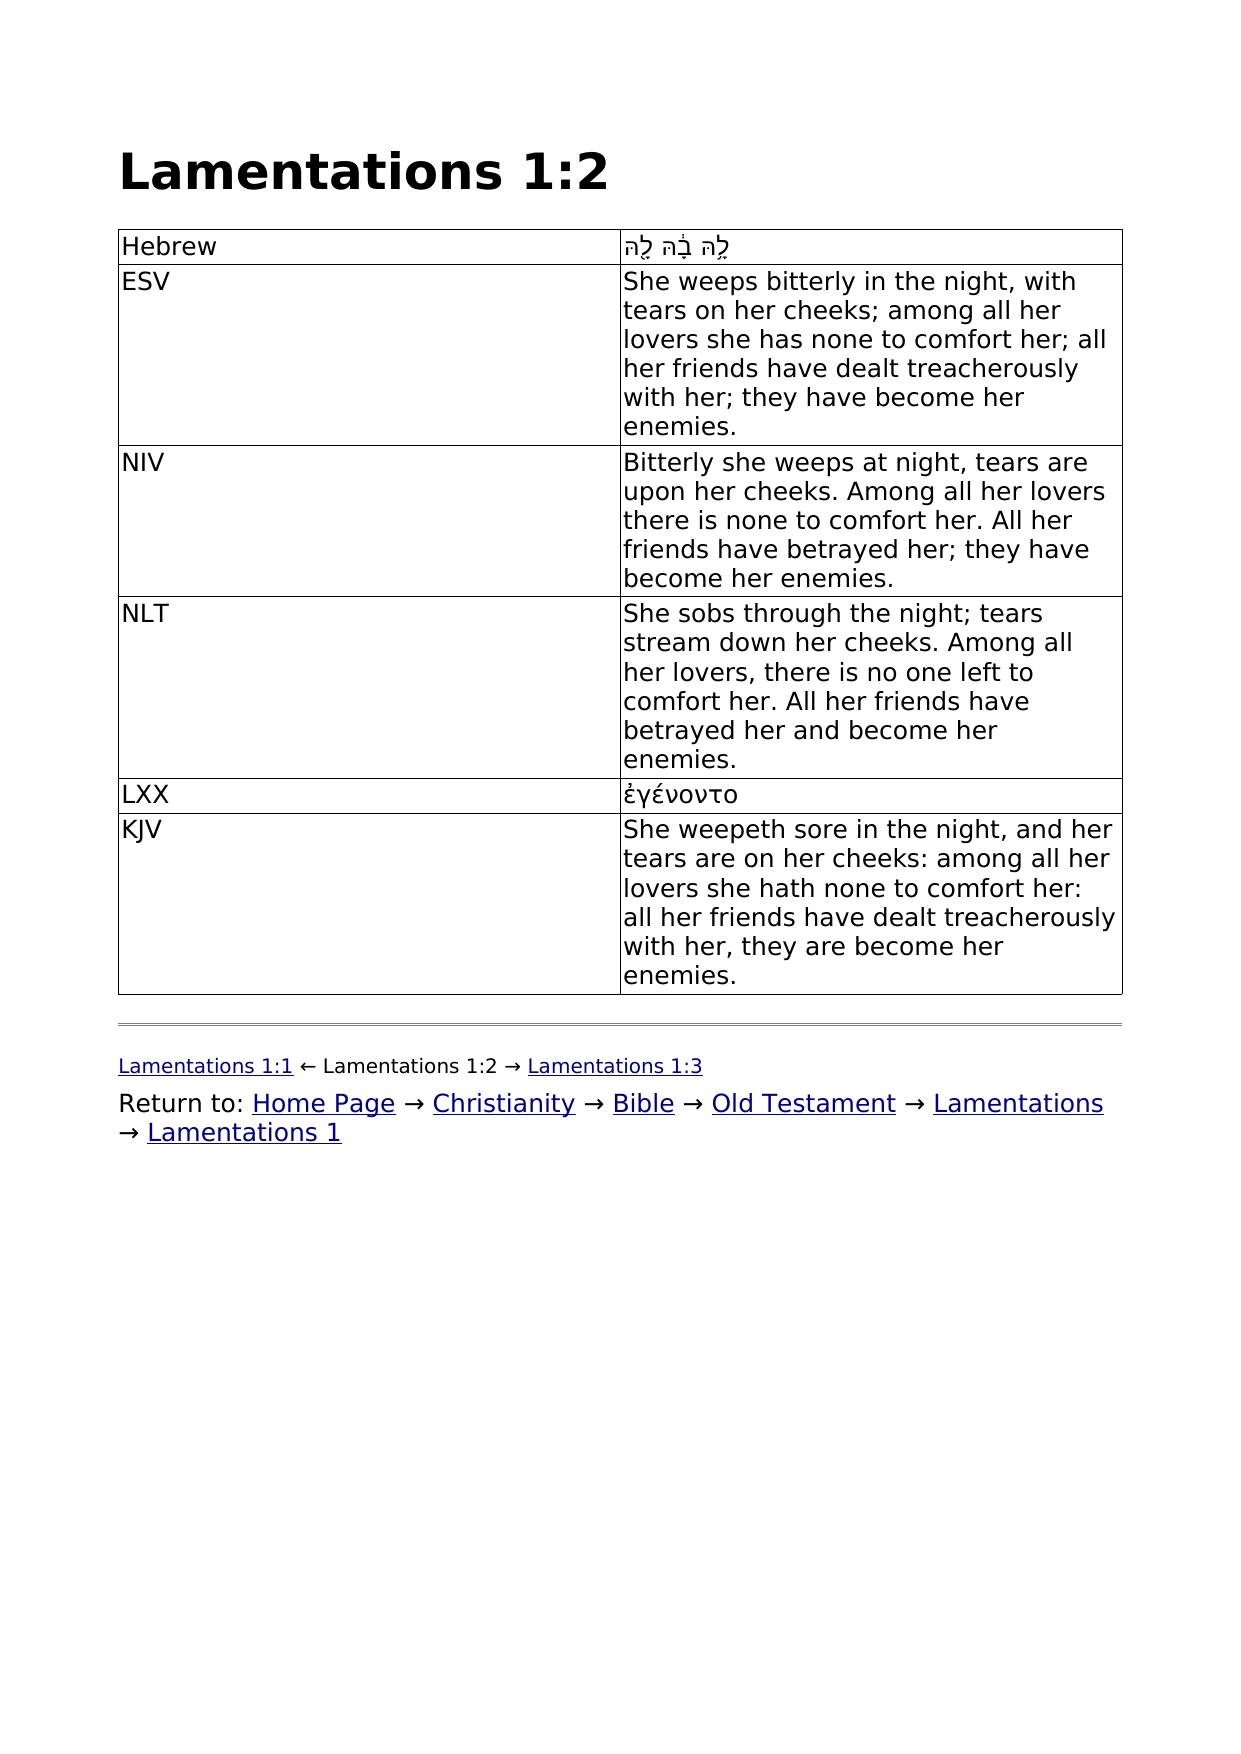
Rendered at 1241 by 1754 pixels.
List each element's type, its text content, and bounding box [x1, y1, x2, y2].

table_cell She sobs through the night; tears stream down her cheeks. Among all her lovers, there is no one left to comfort her. All her friends have betrayed her and become her enemies. [621, 597, 1122, 777]
table_cell ἐγένοντο [621, 779, 1122, 812]
subtitle Lamentations 1:2 [118, 143, 1122, 201]
table_cell She weepeth sore in the night, and her tears are on her cheeks: among all her lovers she hath none to comfort her: all her friends have dealt treacherously with her, they are become her enemies. [621, 814, 1122, 993]
table_header לָ֥הּ בָ֔הּ לָ֖הּ [621, 230, 1122, 264]
text Return to: Home Page → Christianity → Bible → Old Testament → Lamentations → Lamentations 1 [118, 1089, 1122, 1147]
table_cell LXX [119, 779, 620, 812]
table_cell Bitterly she weeps at night, tears are upon her cheeks. Among all her lovers there is none to comfort her. All her friends have betrayed her; they have become her enemies. [621, 446, 1122, 596]
table_cell KJV [119, 814, 620, 993]
table_cell ESV [119, 265, 620, 445]
table_cell NIV [119, 446, 620, 596]
table_cell She weeps bitterly in the night, with tears on her cheeks; among all her lovers she has none to comfort her; all her friends have dealt treacherously with her; they have become her enemies. [621, 265, 1122, 445]
text Lamentations 1:1 ← Lamentations 1:2 → Lamentations 1:3 [118, 1055, 1122, 1089]
table_header Hebrew [119, 230, 620, 264]
table_cell NLT [119, 597, 620, 777]
